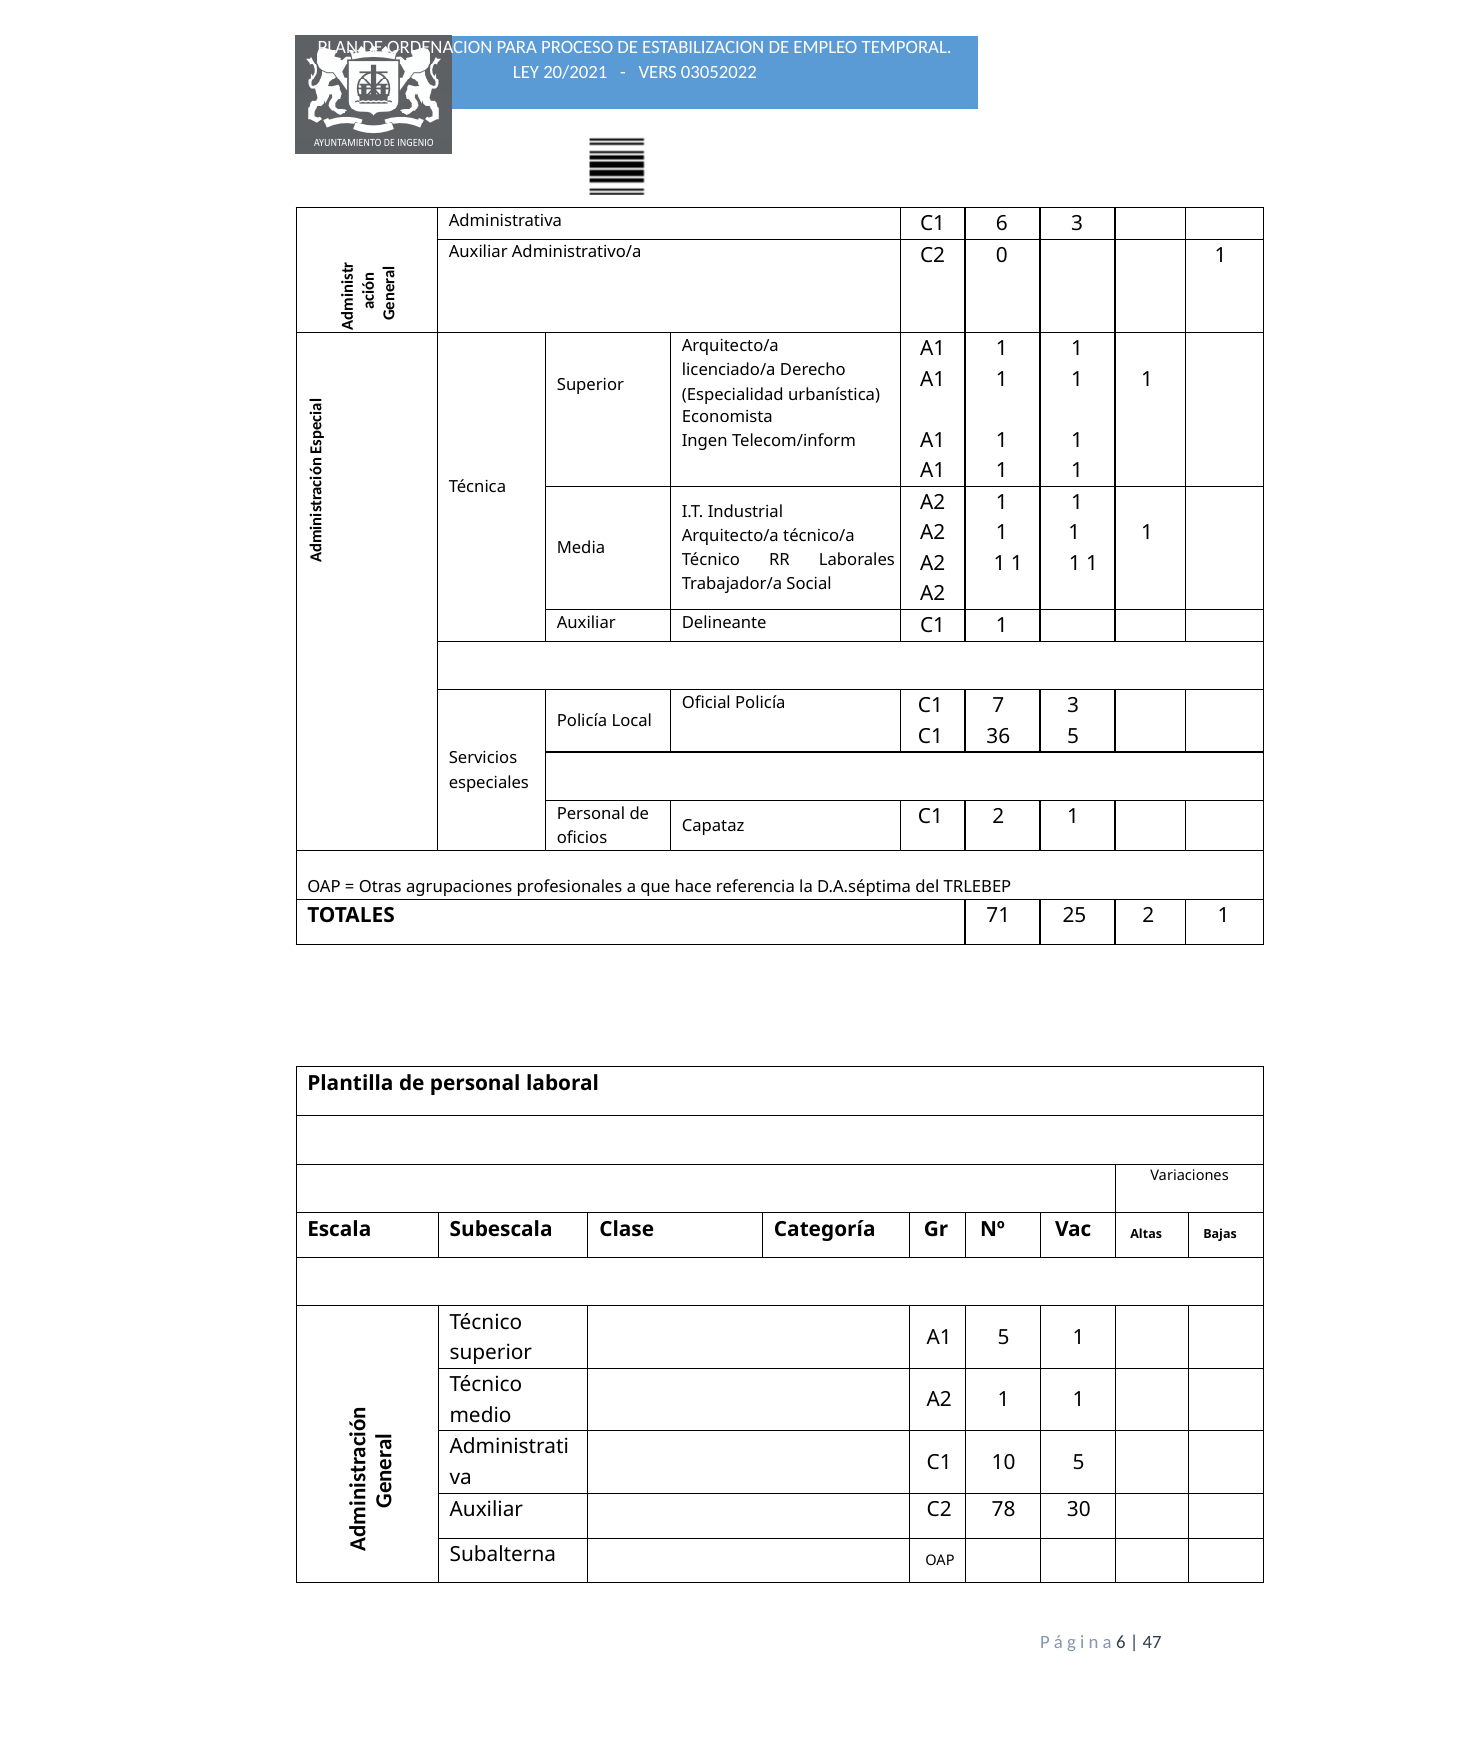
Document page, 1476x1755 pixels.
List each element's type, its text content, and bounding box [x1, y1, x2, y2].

table_cell [1186, 487, 1263, 609]
table_cell [966, 1539, 1040, 1582]
table_cell [588, 1494, 909, 1537]
table_cell TOTALES [297, 900, 964, 943]
table_cell 6 [966, 208, 1039, 239]
table_cell A2 [910, 1369, 965, 1430]
table_cell [588, 1369, 909, 1430]
table_cell Categoría [763, 1213, 909, 1257]
table_cell 5 [966, 1306, 1040, 1368]
table_cell 2 [1116, 900, 1185, 943]
table_cell [1041, 1116, 1116, 1163]
table_cell 30 [1041, 1494, 1115, 1537]
table_cell [1116, 1369, 1188, 1430]
table_cell 1 [1186, 240, 1263, 332]
table_cell [438, 642, 1115, 689]
table_cell [1186, 690, 1263, 751]
table_cell 1 [966, 610, 1039, 641]
table_cell [1116, 1431, 1188, 1492]
table_cell Altas [1116, 1213, 1188, 1257]
table_cell [1116, 690, 1185, 751]
table_cell Escala [297, 1213, 438, 1257]
table_cell Administrativa [438, 208, 900, 239]
table_header Plantilla de personal laboral [297, 1067, 1041, 1115]
table_cell 71 [966, 900, 1039, 943]
table_cell [1186, 333, 1263, 486]
table_cell [1041, 1258, 1116, 1305]
table_cell [546, 753, 1115, 800]
table_cell 5 [1041, 1431, 1115, 1492]
table_cell [1115, 753, 1263, 800]
table_cell Gr [910, 1213, 965, 1257]
table_cell 1 [1116, 487, 1185, 609]
table_cell [1116, 240, 1185, 332]
table_cell [1041, 1539, 1115, 1582]
table_cell [297, 208, 437, 332]
table_cell Auxiliar Administrativo/a [438, 240, 900, 332]
table_cell 1 1 1 1 [1041, 333, 1114, 486]
table_cell [1116, 1306, 1188, 1368]
table_cell Arquitecto/a licenciado/a Derecho (Especialidad urbanística) Economista Ingen Telecom/inform [671, 333, 900, 486]
table_cell Técnica [438, 333, 545, 641]
table_cell Personal de oficios [546, 801, 670, 850]
table_cell 0 [966, 240, 1039, 332]
table_cell C1 [901, 610, 964, 641]
table_cell [1116, 1116, 1263, 1163]
table_cell [1115, 642, 1263, 689]
table_header [1041, 1067, 1116, 1115]
table_cell [1186, 801, 1263, 850]
table_cell Clase [588, 1213, 762, 1257]
table_cell C1 C1 [901, 690, 964, 751]
table_cell Técnico medio [439, 1369, 587, 1430]
table_cell 3 [1041, 208, 1114, 239]
table_cell Auxiliar [439, 1494, 587, 1537]
table_cell A1 [910, 1306, 965, 1368]
table_cell Superior [546, 333, 670, 486]
table_cell C1 [910, 1431, 965, 1492]
table_cell Subescala [439, 1213, 587, 1257]
table_cell 1 [1041, 801, 1114, 850]
table_cell 1 [1041, 1369, 1115, 1430]
table_cell A2 A2 A2 A2 [901, 487, 964, 609]
table_cell [1189, 1431, 1263, 1492]
table_cell [588, 1431, 909, 1492]
table_cell Administrati va [439, 1431, 587, 1492]
table_cell [297, 1116, 1041, 1163]
table_cell [1115, 851, 1263, 899]
table_cell Subalterna [439, 1539, 587, 1582]
table_cell 1 [1186, 900, 1263, 943]
table_cell Técnico superior [439, 1306, 587, 1368]
table_cell [1116, 801, 1185, 850]
table_cell 7 36 [966, 690, 1039, 751]
table_cell Auxiliar [546, 610, 670, 641]
table_cell [297, 1306, 438, 1582]
table_cell 78 [966, 1494, 1040, 1537]
table_cell [297, 1165, 1041, 1212]
table_cell [1041, 1165, 1115, 1212]
table_cell [1116, 610, 1185, 641]
table_cell [1186, 208, 1263, 239]
table_cell Nº [966, 1213, 1040, 1257]
table_cell [1116, 208, 1185, 239]
table_cell OAP [910, 1539, 965, 1582]
table_cell A1 A1 A1 A1 [901, 333, 964, 486]
table_cell [1186, 610, 1263, 641]
table_cell Media [546, 487, 670, 609]
table_cell C2 [901, 240, 964, 332]
table_cell 25 [1041, 900, 1114, 943]
table_cell [297, 333, 437, 850]
table_cell 3 5 [1041, 690, 1114, 751]
table_cell Oficial Policía [671, 690, 900, 751]
table_cell [588, 1306, 909, 1368]
table_cell OAP = Otras agrupaciones profesionales a que hace referencia la D.A.séptima del TRLEBEP [297, 851, 1115, 899]
table_cell [1189, 1494, 1263, 1537]
table_cell 1 [966, 1369, 1040, 1430]
table_cell 1 1 1 1 [1041, 487, 1114, 609]
table_cell Capataz [671, 801, 900, 850]
table_cell Delineante [671, 610, 900, 641]
table_cell [1116, 1539, 1188, 1582]
table_cell Variaciones [1116, 1165, 1263, 1212]
table_cell Vac [1041, 1213, 1115, 1257]
table_cell [1116, 1258, 1263, 1305]
table_cell C1 [901, 208, 964, 239]
table_cell Servicios especiales [438, 690, 545, 850]
table_cell [1116, 1494, 1188, 1537]
table_cell I.T. Industrial Arquitecto/a técnico/a Técnico RR Laborales Trabajador/a Social [671, 487, 900, 609]
table_cell [1189, 1369, 1263, 1430]
table_cell 2 [966, 801, 1039, 850]
table_cell Policía Local [546, 690, 670, 751]
table_cell [1189, 1539, 1263, 1582]
table_cell Bajas [1189, 1213, 1263, 1257]
table_cell 1 [1041, 1306, 1115, 1368]
table_header [1116, 1067, 1263, 1115]
table_cell C1 [901, 801, 964, 850]
table_cell C2 [910, 1494, 965, 1537]
table_cell 1 1 1 1 [966, 487, 1039, 609]
table_cell [297, 1258, 1041, 1305]
table_cell 1 [1116, 333, 1185, 486]
table_cell [588, 1539, 909, 1582]
table_cell [1041, 610, 1114, 641]
table_cell [1041, 240, 1114, 332]
table_cell 1 1 1 1 [966, 333, 1039, 486]
table_cell 10 [966, 1431, 1040, 1492]
table_cell [1189, 1306, 1263, 1368]
